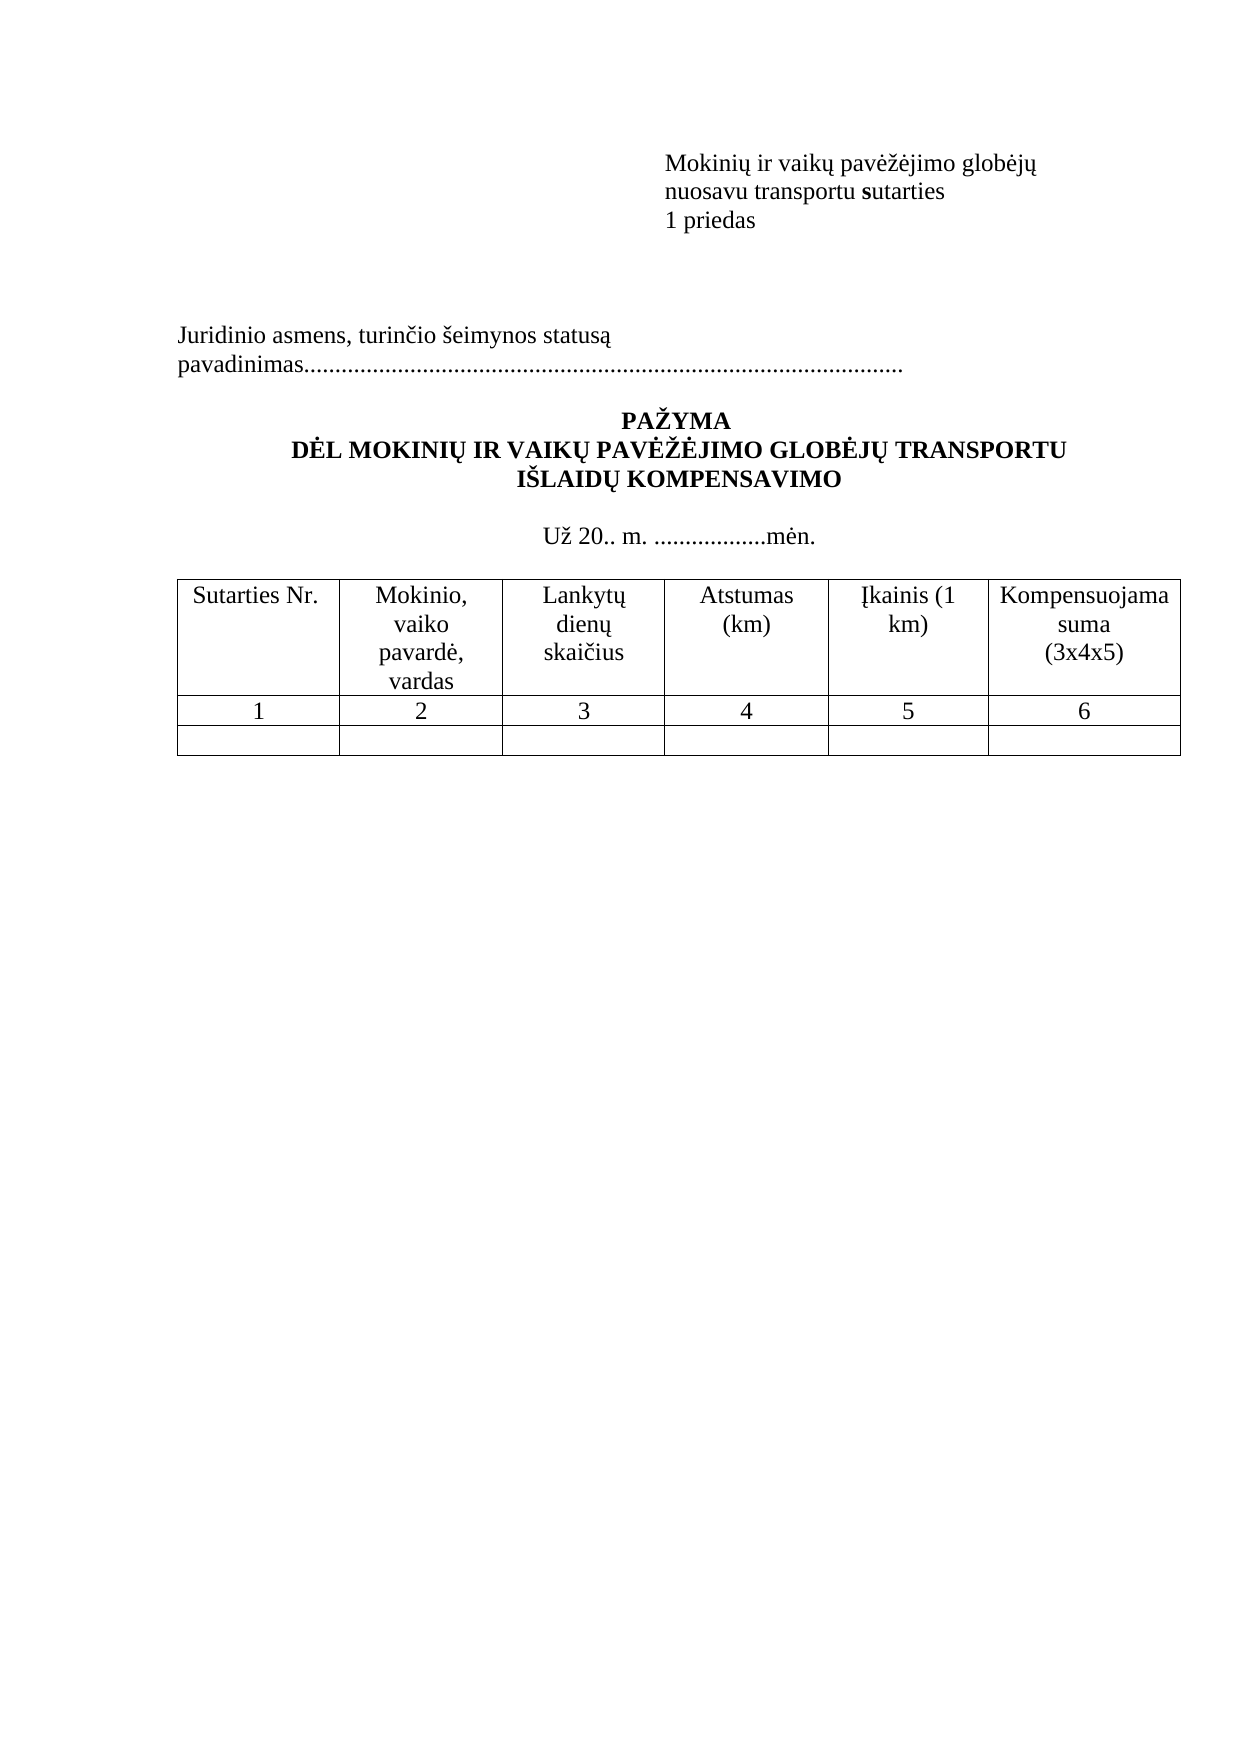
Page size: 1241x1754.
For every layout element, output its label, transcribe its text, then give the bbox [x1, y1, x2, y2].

text DĖL MOKINIŲ IR VAIKŲ PAVĖŽĖJIMO GLOBĖJŲ TRANSPORTU [177, 435, 1181, 464]
table_header Lankytų dienų skaičius [503, 580, 664, 695]
table_cell [665, 726, 828, 754]
table_cell 5 [829, 696, 988, 725]
table_cell 2 [340, 696, 502, 725]
text IŠLAIDŲ KOMPENSAVIMO [177, 464, 1181, 493]
table_cell [178, 726, 339, 754]
text nuosavu transportu sutarties [664, 176, 1181, 205]
table_header Atstumas (km) [665, 580, 828, 695]
text Juridinio asmens, turinčio šeimynos statusą pavadinimas................................................................................................ [177, 320, 1181, 378]
table_cell [340, 726, 502, 754]
table_cell 3 [503, 696, 664, 725]
table_cell 6 [989, 696, 1180, 725]
table_cell [829, 726, 988, 754]
text 1 priedas [664, 205, 1181, 234]
table_cell [989, 726, 1180, 754]
table_header Sutarties Nr. [178, 580, 339, 695]
table_header Įkainis (1 km) [829, 580, 988, 695]
text Už 20.. m. ..................mėn. [177, 521, 1181, 550]
text PAŽYMA [177, 406, 1181, 435]
table_header Kompensuojama suma (3x4x5) [989, 580, 1180, 695]
table_cell [503, 726, 664, 754]
table_cell 4 [665, 696, 828, 725]
table_cell 1 [178, 696, 339, 725]
table_header Mokinio, vaiko pavardė, vardas [340, 580, 502, 695]
text Mokinių ir vaikų pavėžėjimo globėjų [664, 148, 1181, 176]
